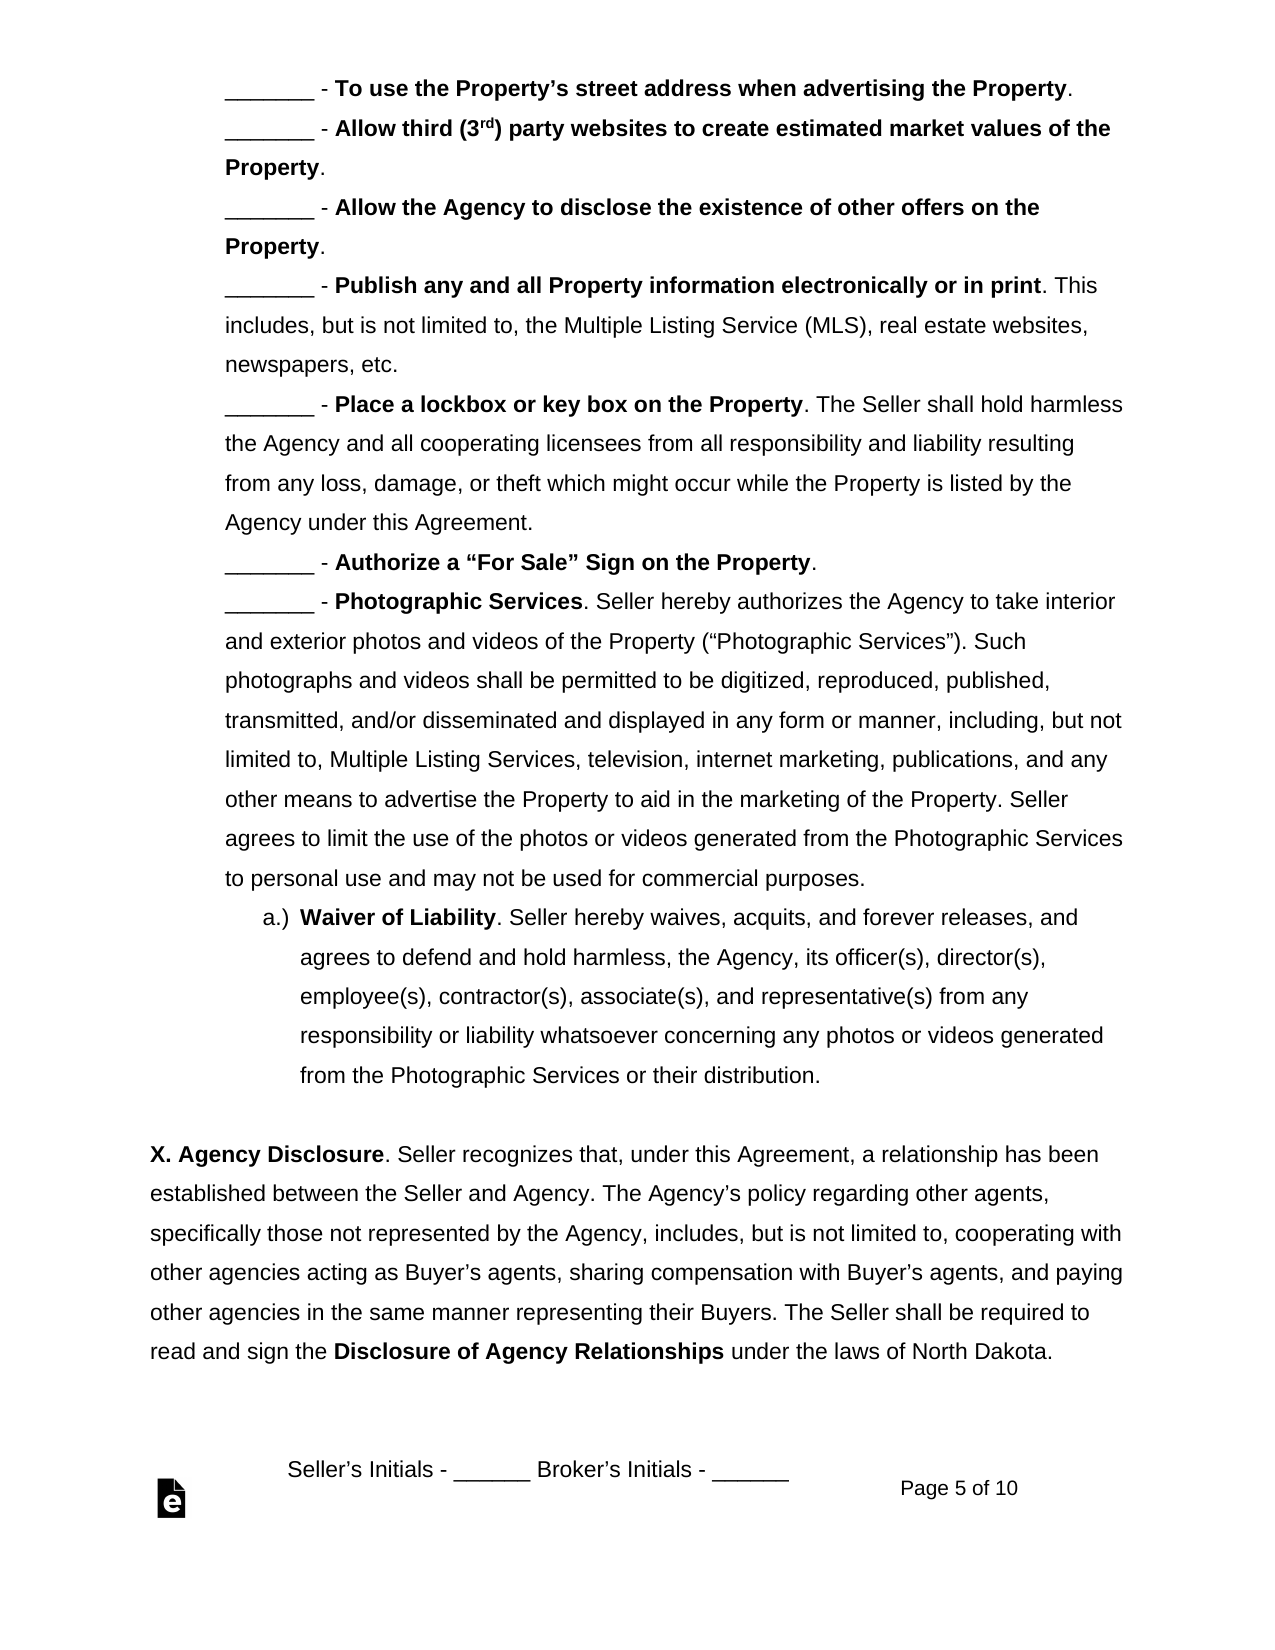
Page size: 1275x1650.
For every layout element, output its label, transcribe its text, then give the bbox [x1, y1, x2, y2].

list Waiver of Liability. Seller hereby waives, acquits, and forever releases, and agrees to defend and hold harmless, the Agency, its officer(s), director(s), employee(s), contractor(s), associate(s), and representative(s) from any responsibility or liability whatsoever concerning any photos or videos generated from the Photographic Services or their distribution. [262, 904, 1125, 1088]
text _______ - Publish any and all Property information electronically or in print. This includes, but is not limited to, the Multiple Listing Service (MLS), real estate websites, newspapers, etc. [225, 272, 1125, 378]
text _______ - Authorize a “For Sale” Sign on the Property. [225, 549, 1125, 575]
text _______ - Place a lockbox or key box on the Property. The Seller shall hold harmless the Agency and all cooperating licensees from all responsibility and liability resulting from any loss, damage, or theft which might occur while the Property is listed by the Agency under this Agreement. [225, 391, 1125, 536]
text _______ - To use the Property’s street address when advertising the Property. [225, 75, 1125, 101]
text X. Agency Disclosure. Seller recognizes that, under this Agreement, a relationship has been established between the Seller and Agency. The Agency’s policy regarding other agents, specifically those not represented by the Agency, includes, but is not limited to, cooperating with other agencies acting as Buyer’s agents, sharing compensation with Buyer’s agents, and paying other agencies in the same manner representing their Buyers. The Seller shall be required to read and sign the Disclosure of Agency Relationships under the laws of North Dakota. [150, 1141, 1125, 1365]
text _______ - Photographic Services. Seller hereby authorizes the Agency to take interior and exterior photos and videos of the Property (“Photographic Services”). Such photographs and videos shall be permitted to be digitized, reproduced, published, transmitted, and/or disseminated and displayed in any form or manner, including, but not limited to, Multiple Listing Services, television, internet marketing, publications, and any other means to advertise the Property to aid in the marketing of the Property. Seller agrees to limit the use of the photos or videos generated from the Photographic Services to personal use and may not be used for commercial purposes. [225, 588, 1125, 891]
text _______ - Allow third (3rd) party websites to create estimated market values of the Property. [225, 114, 1125, 180]
text _______ - Allow the Agency to disclose the existence of other offers on the Property. [225, 193, 1125, 259]
